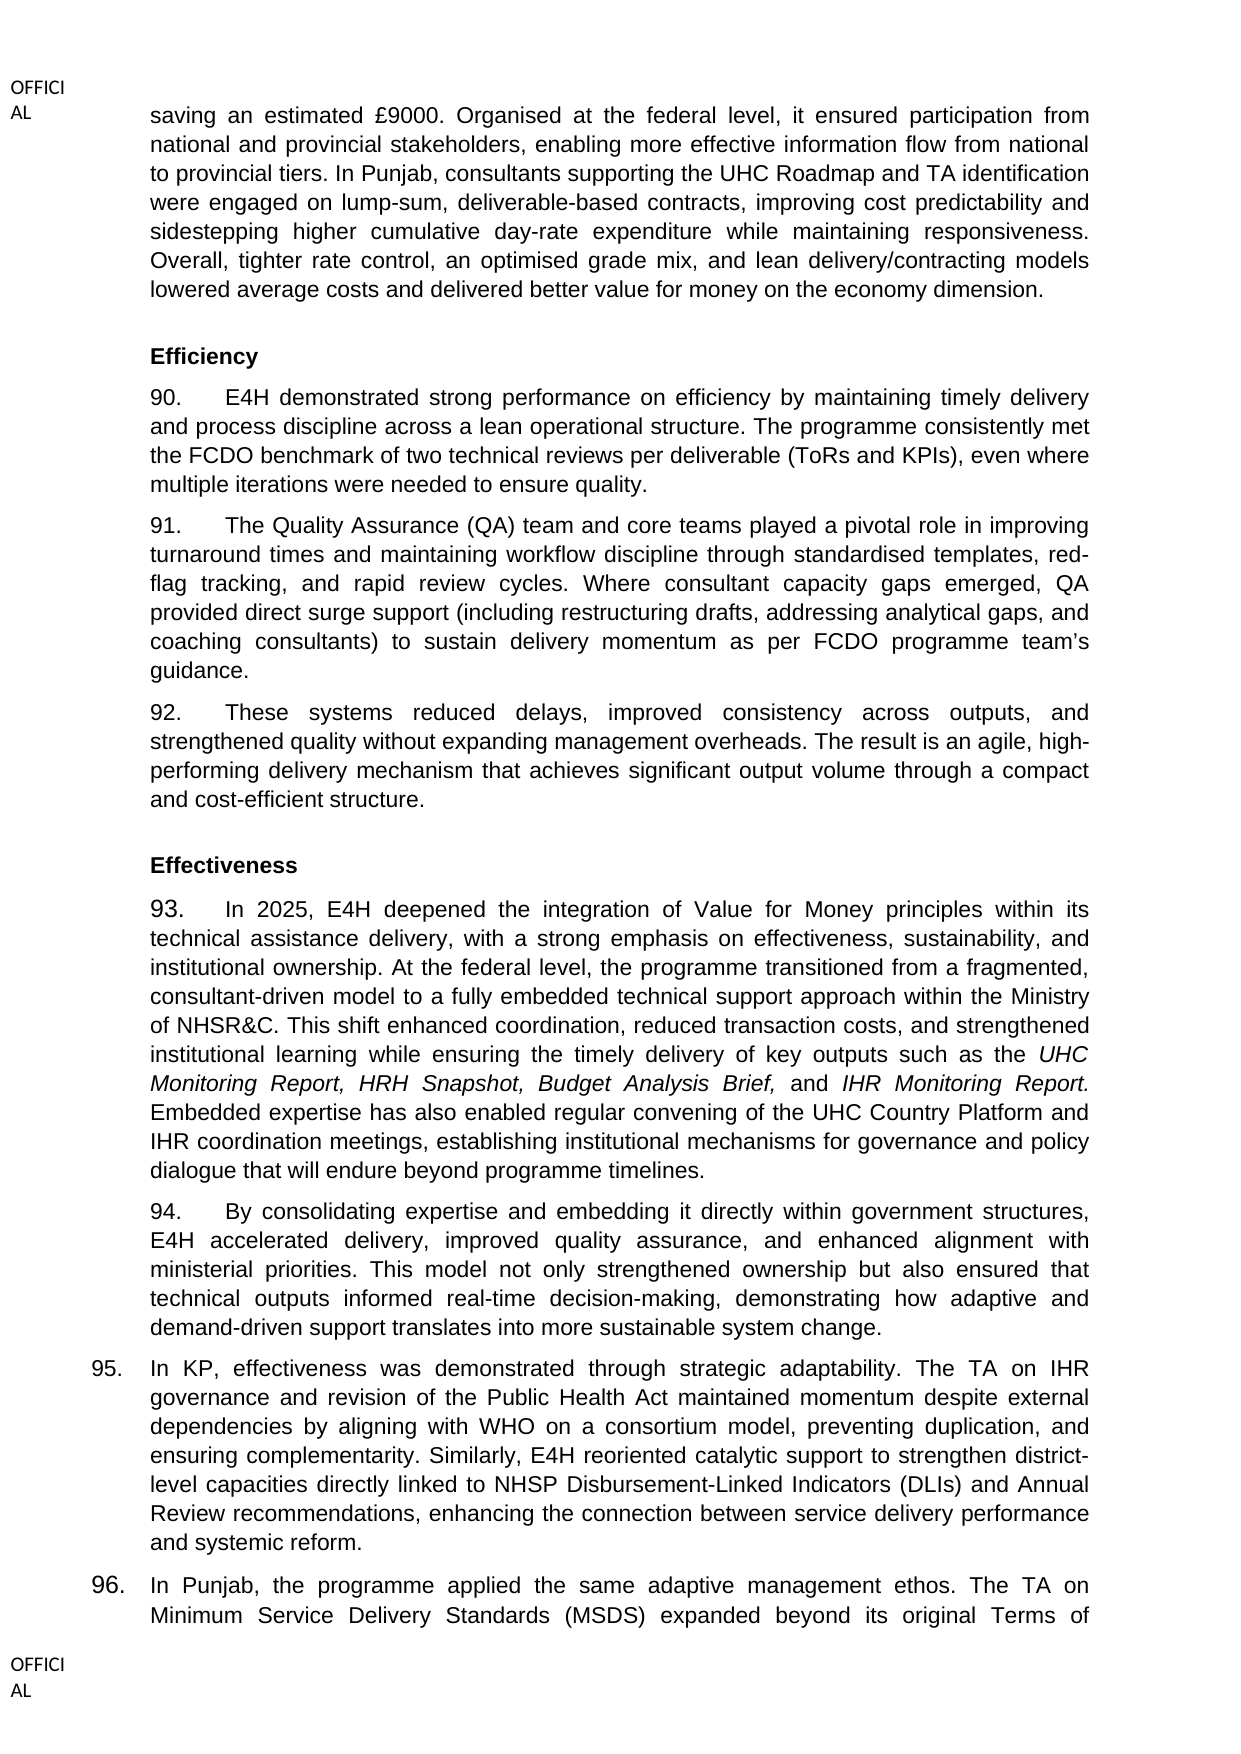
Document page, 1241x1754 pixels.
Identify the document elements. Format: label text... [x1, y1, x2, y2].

list In 2025, E4H deepened the integration of Value for Money principles within its technical assistance delivery, with a strong emphasis on effectiveness, sustainability, and institutional ownership. At the federal level, the programme transitioned from a fragmented, consultant-driven model to a fully embedded technical support approach within the Ministry of NHSR&C. This shift enhanced coordination, reduced transaction costs, and strengthened institutional learning while ensuring the timely delivery of key outputs such as the UHC Monitoring Report, HRH Snapshot, Budget Analysis Brief, and IHR Monitoring Report. Embedded expertise has also enabled regular convening of the UHC Country Platform and IHR coordination meetings, establishing institutional mechanisms for governance and policy dialogue that will endure beyond programme timelines. [150, 893, 1090, 1183]
list These systems reduced delays, improved consistency across outputs, and strengthened quality without expanding management overheads. The result is an agile, high-performing delivery mechanism that achieves significant output volume through a compact and cost-efficient structure. [150, 699, 1090, 812]
list saving an estimated £9000. Organised at the federal level, it ensured participation from national and provincial stakeholders, enabling more effective information flow from national to provincial tiers. In Punjab, consultants supporting the UHC Roadmap and TA identification were engaged on lump-sum, deliverable-based contracts, improving cost predictability and sidestepping higher cumulative day-rate expenditure while maintaining responsiveness. Overall, tighter rate control, an optimised grade mix, and lean delivery/contracting models lowered average costs and delivered better value for money on the economy dimension. [150, 102, 1090, 303]
list By consolidating expertise and embedding it directly within government structures, E4H accelerated delivery, improved quality assurance, and enhanced alignment with ministerial priorities. This model not only strengthened ownership but also ensured that technical outputs informed real-time decision-making, demonstrating how adaptive and demand-driven support translates into more sustainable system change. [150, 1198, 1090, 1340]
list In KP, effectiveness was demonstrated through strategic adaptability. The TA on IHR governance and revision of the Public Health Act maintained momentum despite external dependencies by aligning with WHO on a consortium model, preventing duplication, and ensuring complementarity. Similarly, E4H reoriented catalytic support to strengthen district-level capacities directly linked to NHSP Disbursement-Linked Indicators (DLIs) and Annual Review recommendations, enhancing the connection between service delivery performance and systemic reform. [91, 1355, 1090, 1555]
subtitle Effectiveness [150, 852, 1090, 878]
list The Quality Assurance (QA) team and core teams played a pivotal role in improving turnaround times and maintaining workflow discipline through standardised templates, red-flag tracking, and rapid review cycles. Where consultant capacity gaps emerged, QA provided direct surge support (including restructuring drafts, addressing analytical gaps, and coaching consultants) to sustain delivery momentum as per FCDO programme team’s guidance. [150, 512, 1090, 684]
list In Punjab, the programme applied the same adaptive management ethos. The TA on Minimum Service Delivery Standards (MSDS) expanded beyond its original Terms of [91, 1571, 1090, 1628]
subtitle Efficiency [150, 343, 1090, 369]
list E4H demonstrated strong performance on efficiency by maintaining timely delivery and process discipline across a lean operational structure. The programme consistently met the FCDO benchmark of two technical reviews per deliverable (ToRs and KPIs), even where multiple iterations were needed to ensure quality. [150, 384, 1090, 497]
